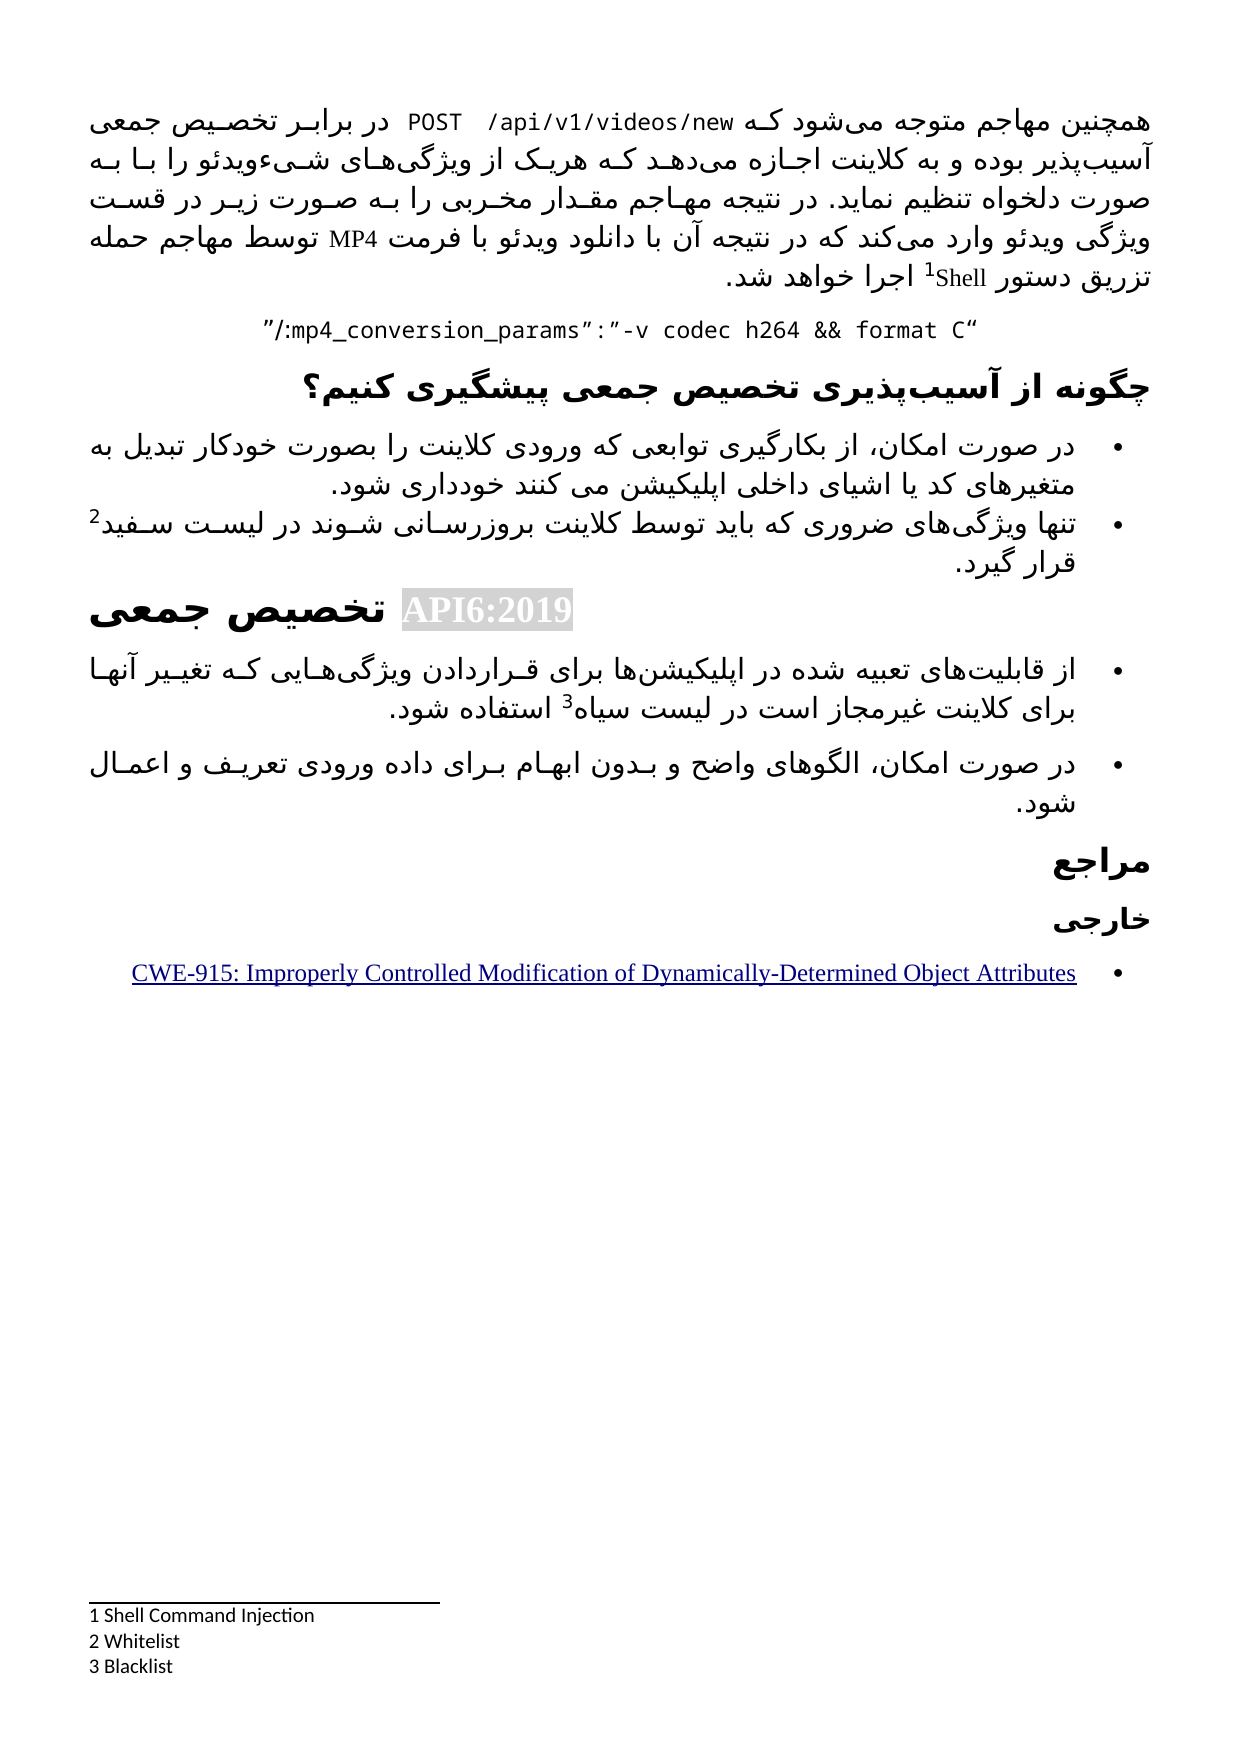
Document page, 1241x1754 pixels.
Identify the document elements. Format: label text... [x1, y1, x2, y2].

list Whitelist [89, 1628, 1152, 1653]
text خارجی [89, 903, 1152, 937]
text همچنین مهاجم متوجه می‌شود که POST /api/v1/videos/new در برابر تخصیص جمعی ‌‌‌آسیب‌پذیر بوده و به کلاینت اجازه می‌دهد که هریک از ویژگی‌‌‌های شیءویدئو را با به صورت دلخواه تنظیم نماید. در نتیجه مهاجم مقدار مخربی را به صورت زیر در قست ویژگی ویدئو وارد می‌کند که در نتیجه آن با دانلود ویدئو با فرمت MP4 توسط مهاجم حمله تزریق دستور Shell اجرا خواهد شد. [89, 103, 1152, 293]
list در صورت امکان، الگوهای واضح و بدون ابهام برای داده ورودی تعریف و اعمال شود. [89, 747, 1114, 820]
text “mp4_conversion_params”:”-v codec h264 && format C:/” [89, 314, 1152, 346]
list Blacklist [89, 1653, 1152, 1679]
text چگونه از ‌‌‌آسیب‌پذیری تخصیص جمعی پیشگیری کنیم؟ [89, 367, 1152, 406]
list تنها ویژگی‌‌‌های ضروری که باید توسط کلاینت بروزرسانی شوند در لیست سفید قرار گیرد. [89, 506, 1114, 579]
list در صورت امکان، از بکارگیری توابعی که ورودی کلاینت را بصورت خودکار تبدیل به متغیرهای کد یا اشیای داخلی اپلیکیشن می کنند خودداری شود. [89, 428, 1114, 501]
list CWE-915: Improperly Controlled Modification of Dynamically-Determined Object Attributes [89, 958, 1114, 987]
list از قابلیت‌‌‌های تعبیه شده در اپلیکیشن‌‌‌ها برای قراردادن ویژگی‌‌‌هایی که تغییر آنها برای کلاینت غیرمجاز است در لیست سیاه استفاده شود. [89, 652, 1114, 725]
text API6:2019 تخصیص جمعی [89, 584, 1152, 633]
text Shell Command Injection [89, 1603, 1152, 1628]
text مراجع [89, 841, 1152, 880]
